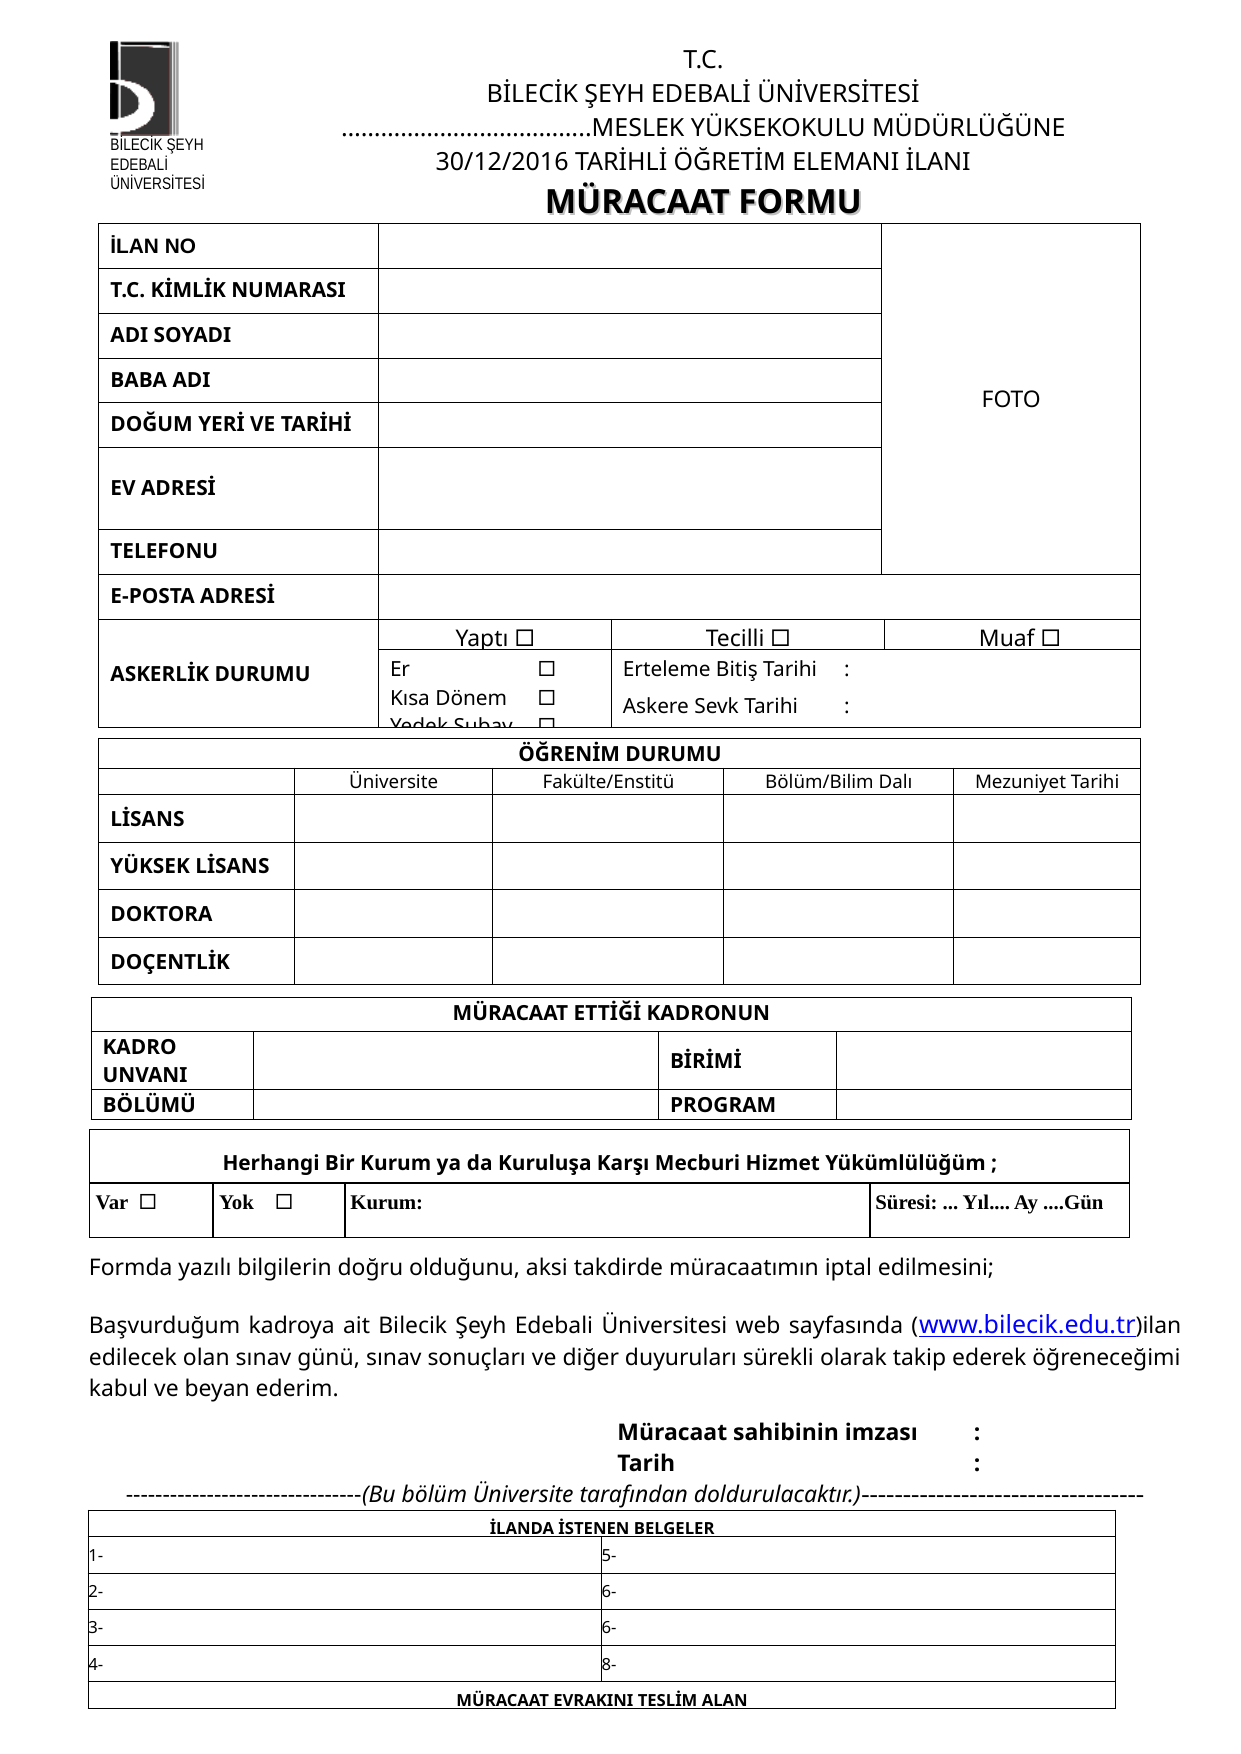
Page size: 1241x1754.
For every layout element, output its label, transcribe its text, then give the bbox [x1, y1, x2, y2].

table_cell KADRO UNVANI [92, 1032, 253, 1089]
table_cell BÖLÜMÜ [92, 1090, 253, 1118]
table_cell [379, 575, 1140, 619]
table_cell Kurum: [346, 1184, 869, 1237]
table_cell 8- [602, 1646, 1115, 1681]
table_header İLANDA İSTENEN BELGELER [89, 1511, 1115, 1536]
table_cell Muaf  [885, 620, 1140, 649]
table_cell [379, 530, 881, 574]
table_cell [954, 795, 1140, 842]
table_cell DOÇENTLİK [99, 938, 294, 984]
table_cell [837, 1090, 1131, 1118]
table_cell [99, 769, 294, 794]
table_cell Er  Kısa Dönem  Yedek Subay  [379, 650, 611, 727]
table_cell [379, 314, 881, 357]
table_cell [724, 938, 953, 984]
text --------------------------------(Bu bölüm Üniversite tarafından doldurulacaktır.)---------------------------------- [89, 1478, 1181, 1509]
table_cell [954, 938, 1140, 984]
table_cell Erteleme Bitiş Tarihi : Askere Sevk Tarihi : [612, 650, 1140, 727]
table_cell FOTO [882, 224, 1140, 574]
table_cell [379, 269, 881, 313]
table_cell [493, 843, 723, 889]
table_cell Mezuniyet Tarihi [954, 769, 1140, 794]
table_cell ASKERLİK DURUMU [99, 620, 378, 727]
table_cell İLAN NO [99, 224, 378, 268]
text Tarih : [89, 1447, 1181, 1478]
table_header T.C. BİLECİK ŞEYH EDEBALİ ÜNİVERSİTESİ ………………………………..MESLEK YÜKSEKOKULU MÜDÜRLÜĞÜNE 30/12/2016 TARİHLİ ÖĞRETİM ELEMANI İLANI MÜRACAAT FORMU [274, 41, 1132, 223]
table_cell Üniversite [295, 769, 492, 794]
table_cell [837, 1032, 1131, 1089]
table_header Herhangi Bir Kurum ya da Kuruluşa Karşı Mecburi Hizmet Yükümlülüğüm ; [90, 1130, 1129, 1182]
table_cell PROGRAM [659, 1090, 836, 1118]
table_cell [493, 795, 723, 842]
table_cell [954, 890, 1140, 937]
table_cell [724, 843, 953, 889]
table_cell [295, 938, 492, 984]
table_cell 6- [602, 1574, 1115, 1609]
table_cell E-POSTA ADRESİ [99, 575, 378, 619]
table_cell Yaptı  [379, 620, 611, 649]
table_cell [254, 1032, 658, 1089]
text Formda yazılı bilgilerin doğru olduğunu, aksi takdirde müracaatımın iptal edilmesini; [89, 1251, 1181, 1282]
table_cell [295, 795, 492, 842]
table_cell T.C. KİMLİK NUMARASI [99, 269, 378, 313]
table_cell [724, 890, 953, 937]
table_cell [379, 448, 881, 529]
table_cell [724, 795, 953, 842]
table_cell [379, 224, 881, 268]
table_cell [493, 890, 723, 937]
table_cell [379, 403, 881, 447]
table_cell ADI SOYADI [99, 314, 378, 357]
table_cell 3- [89, 1610, 601, 1645]
table_header [1133, 41, 1141, 223]
table_cell [295, 890, 492, 937]
table_cell Süresi: ... Yıl.... Ay ....Gün [871, 1184, 1129, 1237]
table_cell Var  [90, 1184, 212, 1237]
table_cell [954, 843, 1140, 889]
table_header BİLECİK ŞEYH EDEBALİ ÜNİVERSİTESİ [99, 41, 274, 223]
table_cell Yok  [214, 1184, 344, 1237]
table_header MÜRACAAT ETTİĞİ KADRONUN [92, 998, 1131, 1031]
table_cell 6- [602, 1610, 1115, 1645]
table_cell [254, 1090, 658, 1118]
text Müracaat sahibinin imzası : [89, 1416, 1181, 1447]
table_cell [379, 359, 881, 402]
table_cell 1- [89, 1537, 601, 1572]
table_cell [493, 938, 723, 984]
table_cell Bölüm/Bilim Dalı [724, 769, 953, 794]
table_cell TELEFONU [99, 530, 378, 574]
table_cell EV ADRESİ [99, 448, 378, 529]
table_cell MÜRACAAT EVRAKINI TESLİM ALAN [89, 1682, 1115, 1708]
table_cell BİRİMİ [659, 1032, 836, 1089]
table_cell LİSANS [99, 795, 294, 842]
table_cell 5- [602, 1537, 1115, 1572]
table_cell Tecilli  [612, 620, 884, 649]
table_cell DOKTORA [99, 890, 294, 937]
table_cell 4- [89, 1646, 601, 1681]
table_cell 2- [89, 1574, 601, 1609]
text Başvurduğum kadroya ait Bilecik Şeyh Edebali Üniversitesi web sayfasında (www.bilecik.edu.tr)ilan edilecek olan sınav günü, sınav sonuçları ve diğer duyuruları sürekli olarak takip ederek öğreneceğimi kabul ve beyan ederim. [89, 1307, 1181, 1403]
table_cell Fakülte/Enstitü [493, 769, 723, 794]
table_header ÖĞRENİM DURUMU [99, 739, 1140, 767]
table_cell YÜKSEK LİSANS [99, 843, 294, 889]
table_cell DOĞUM YERİ VE TARİHİ [99, 403, 378, 447]
table_cell BABA ADI [99, 359, 378, 402]
table_cell [295, 843, 492, 889]
